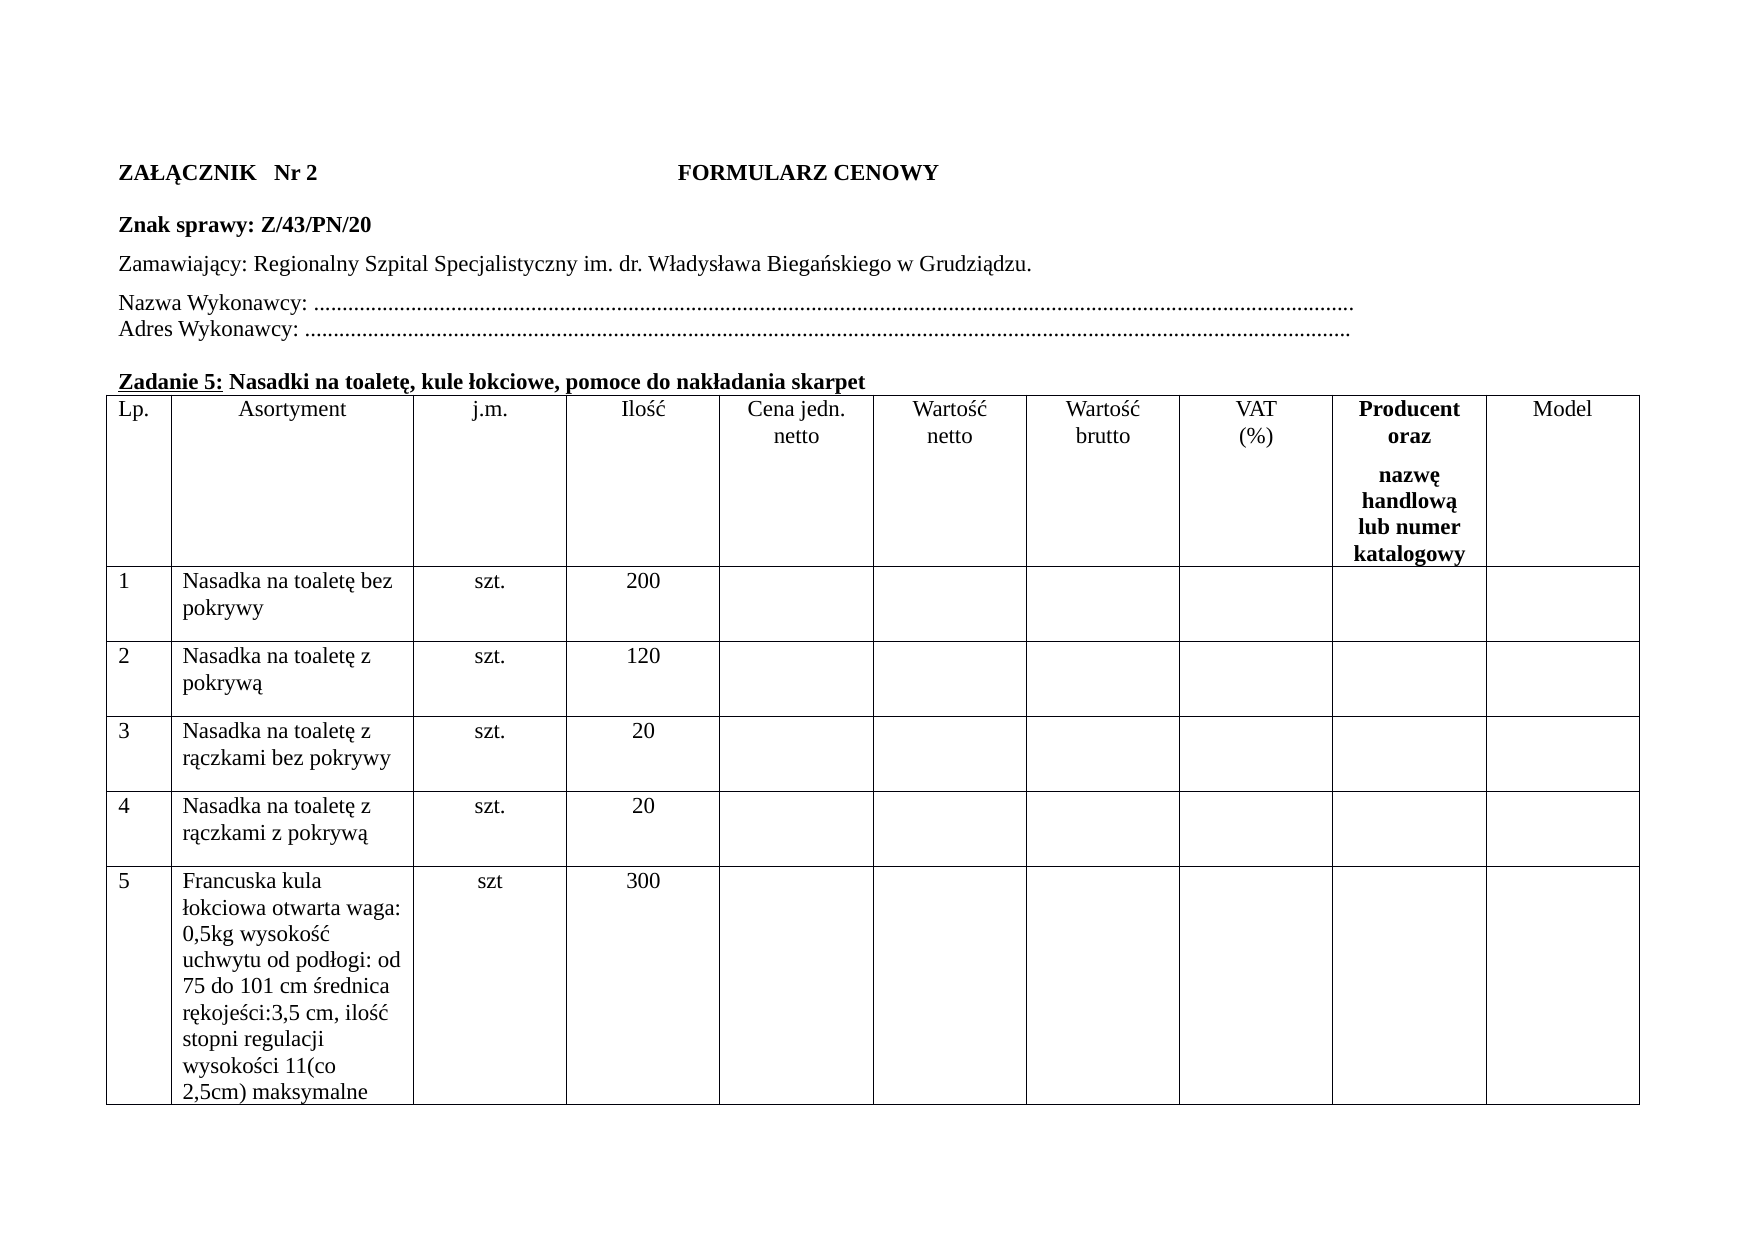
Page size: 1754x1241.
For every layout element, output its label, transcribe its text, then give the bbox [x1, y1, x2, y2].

table_header Lp. [107, 396, 171, 566]
table_cell 2 [107, 642, 171, 716]
table_cell 20 [567, 717, 719, 791]
table_cell [874, 642, 1026, 716]
table_cell szt. [414, 642, 566, 716]
table_cell 4 [107, 792, 171, 866]
table_cell [1027, 717, 1179, 791]
table_cell 200 [567, 567, 719, 641]
table_cell szt. [414, 792, 566, 866]
table_cell szt. [414, 567, 566, 641]
table_cell Nasadka na toaletę bez pokrywy [172, 567, 413, 641]
table_cell [1487, 567, 1639, 641]
table_header Asortyment [172, 396, 413, 566]
table_cell [874, 867, 1026, 1104]
table_cell [1487, 867, 1639, 1104]
table_cell [874, 792, 1026, 866]
table_cell [720, 567, 873, 641]
table_header j.m. [414, 396, 566, 566]
table_cell [874, 567, 1026, 641]
table_cell [720, 792, 873, 866]
table_cell [1333, 792, 1486, 866]
table_cell [1333, 717, 1486, 791]
table_cell [1180, 792, 1332, 866]
table_header Ilość [567, 396, 719, 566]
table_cell [1027, 867, 1179, 1104]
subtitle Zadanie 5: Nasadki na toaletę, kule łokciowe, pomoce do nakładania skarpet [118, 368, 1636, 394]
table_cell szt. [414, 717, 566, 791]
table_cell [720, 642, 873, 716]
table_header Wartość netto [874, 396, 1026, 566]
table_cell [1180, 717, 1332, 791]
table_cell Nasadka na toaletę z pokrywą [172, 642, 413, 716]
table_cell 300 [567, 867, 719, 1104]
table_cell 5 [107, 867, 171, 1104]
table_cell 1 [107, 567, 171, 641]
table_cell [1487, 717, 1639, 791]
table_header Wartość brutto [1027, 396, 1179, 566]
table_cell [1487, 642, 1639, 716]
table_cell [1027, 567, 1179, 641]
table_cell [1180, 567, 1332, 641]
table_cell [874, 717, 1026, 791]
table_cell szt [414, 867, 566, 1104]
table_cell Francuska kula łokciowa otwarta waga: 0,5kg wysokość uchwytu od podłogi: od 75 do 101 cm średnica rękojeści:3,5 cm, ilość stopni regulacji wysokości 11(co 2,5cm) maksymalne [172, 867, 413, 1104]
table_cell [1487, 792, 1639, 866]
table_header VAT (%) [1180, 396, 1332, 566]
table_cell 3 [107, 717, 171, 791]
table_cell [1180, 867, 1332, 1104]
text ZAŁĄCZNIK Nr 2 FORMULARZ CENOWY [118, 159, 1645, 185]
table_cell 120 [567, 642, 719, 716]
text Zamawiający: Regionalny Szpital Specjalistyczny im. dr. Władysława Biegańskiego w Grudziądzu. [118, 250, 1645, 277]
table_header Model [1487, 396, 1639, 566]
text Adres Wykonawcy: ....................................................................................................................................................................................... [118, 315, 1636, 342]
text Nazwa Wykonawcy: ...................................................................................................................................................................................... [118, 289, 1636, 315]
table_cell [1333, 642, 1486, 716]
table_header Producent oraz nazwę handlową lub numer katalogowy [1333, 396, 1486, 566]
text Znak sprawy: Z/43/PN/20 [118, 211, 1645, 238]
table_cell [720, 867, 873, 1104]
table_cell [1027, 792, 1179, 866]
table_cell Nasadka na toaletę z rączkami z pokrywą [172, 792, 413, 866]
table_cell [1333, 867, 1486, 1104]
table_cell [1027, 642, 1179, 716]
table_cell Nasadka na toaletę z rączkami bez pokrywy [172, 717, 413, 791]
table_cell 20 [567, 792, 719, 866]
table_cell [1333, 567, 1486, 641]
table_header Cena jedn. netto [720, 396, 873, 566]
table_cell [1180, 642, 1332, 716]
table_cell [720, 717, 873, 791]
